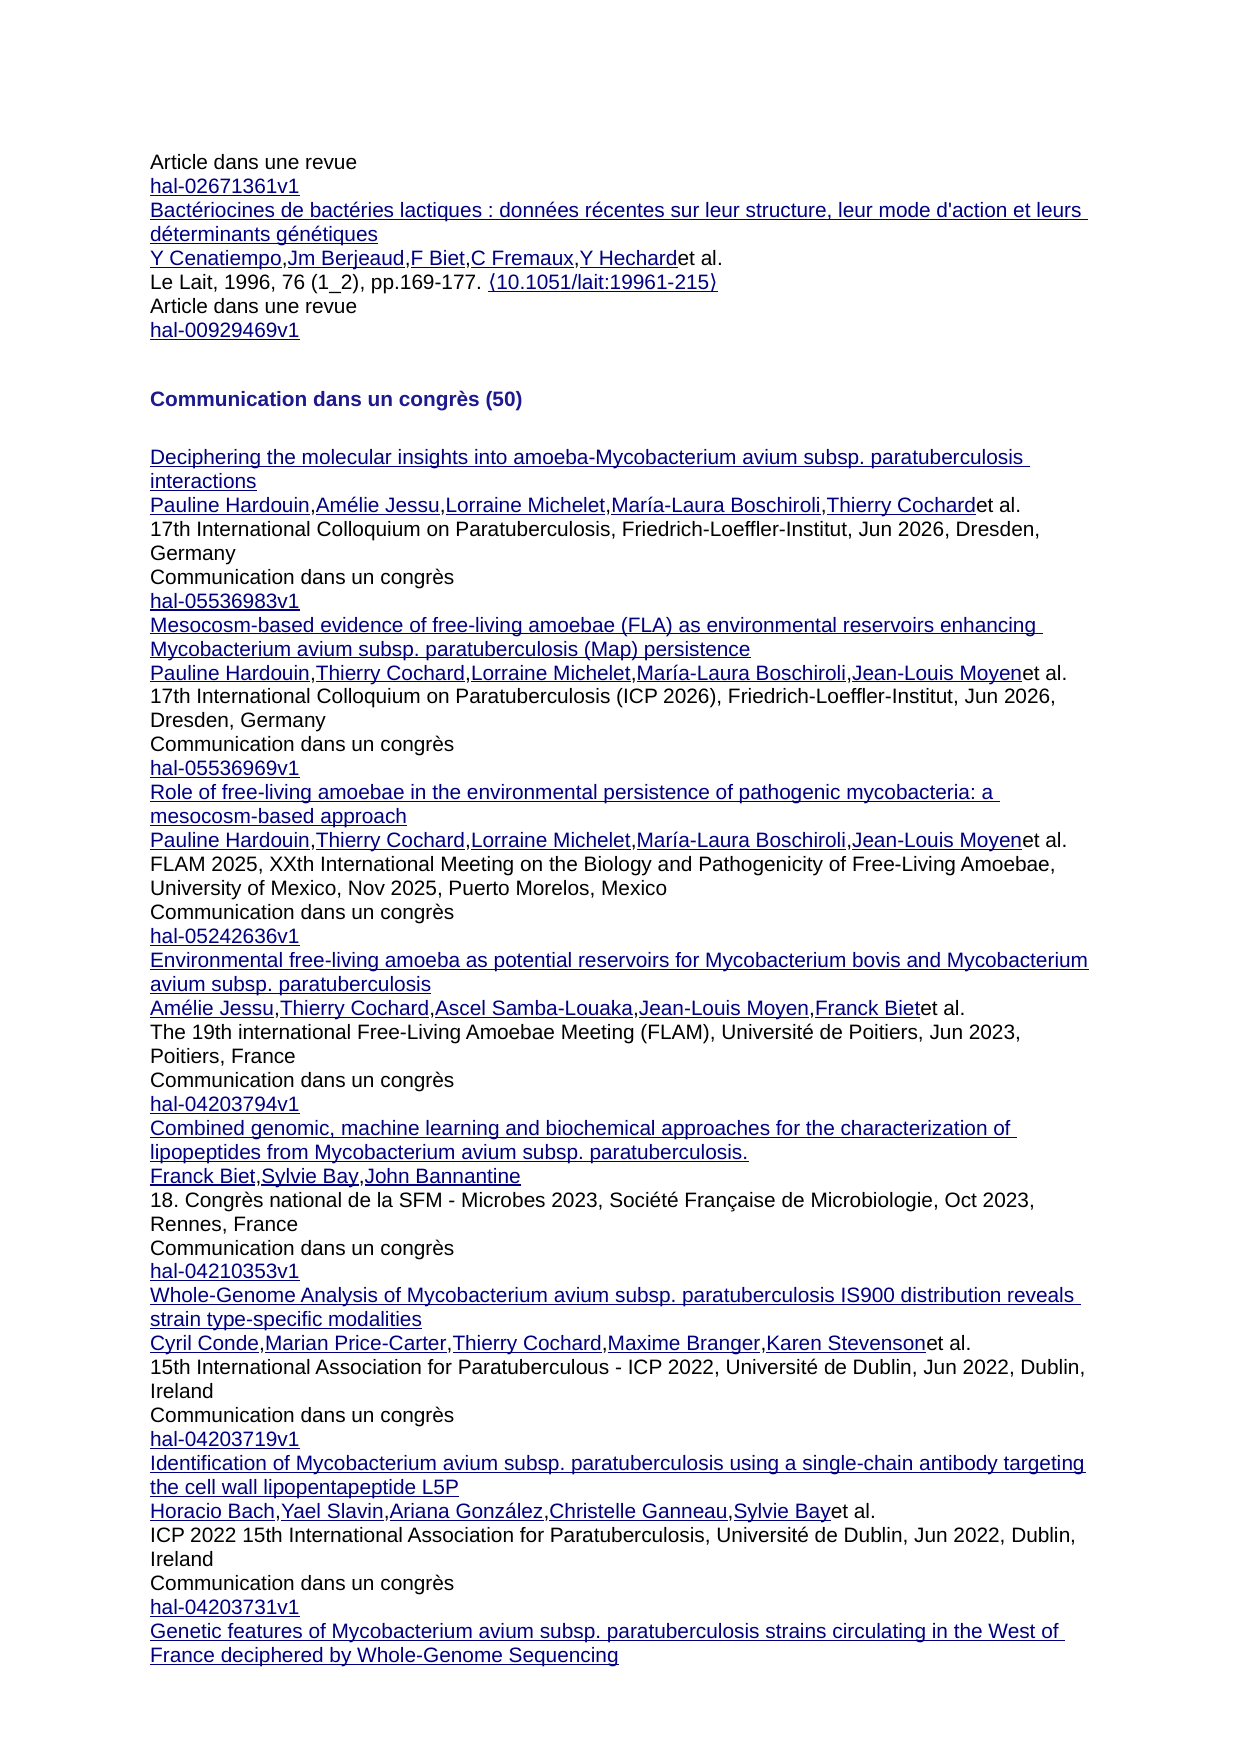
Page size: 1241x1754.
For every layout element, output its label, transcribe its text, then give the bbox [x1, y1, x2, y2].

table_cell Whole-Genome Analysis of Mycobacterium avium subsp. paratuberculosis IS900 distribution reveals strain type-specific modalities Cyril Conde,Marian Price-Carter,Thierry Cochard,Maxime Branger,Karen Stevensonet al. 15th International Association for Paratuberculous - ICP 2022, Université de Dublin, Jun 2022, Dublin, Ireland Communication dans un congrès hal-04203719v1 [150, 1283, 1090, 1451]
table_cell Genetic features of Mycobacterium avium subsp. paratuberculosis strains circulating in the West of France deciphered by Whole-Genome Sequencing [150, 1619, 1090, 1667]
subtitle Communication dans un congrès (50) [150, 386, 1090, 410]
table_cell Role of free-living amoebae in the environmental persistence of pathogenic mycobacteria: a mesocosm-based approach Pauline Hardouin,Thierry Cochard,Lorraine Michelet,María-Laura Boschiroli,Jean-Louis Moyenet al. FLAM 2025, XXth International Meeting on the Biology and Pathogenicity of Free-Living Amoebae, University of Mexico, Nov 2025, Puerto Morelos, Mexico Communication dans un congrès hal-05242636v1 [150, 780, 1090, 948]
table_cell Identification of Mycobacterium avium subsp. paratuberculosis using a single-chain antibody targeting the cell wall lipopentapeptide L5P Horacio Bach,Yael Slavin,Ariana González,Christelle Ganneau,Sylvie Bayet al. ICP 2022 15th International Association for Paratuberculosis, Université de Dublin, Jun 2022, Dublin, Ireland Communication dans un congrès hal-04203731v1 [150, 1451, 1090, 1619]
table_cell Environmental free-living amoeba as potential reservoirs for Mycobacterium bovis and Mycobacterium avium subsp. paratuberculosis Amélie Jessu,Thierry Cochard,Ascel Samba-Louaka,Jean-Louis Moyen,Franck Bietet al. The 19th international Free-Living Amoebae Meeting (FLAM), Université de Poitiers, Jun 2023, Poitiers, France Communication dans un congrès hal-04203794v1 [150, 948, 1090, 1116]
table_cell Bactériocines de bactéries lactiques : données récentes sur leur structure, leur mode d'action et leurs déterminants génétiques Y Cenatiempo,Jm Berjeaud,F Biet,C Fremaux,Y Hechardet al. Le Lait, 1996, 76 (1_2), pp.169-177. ⟨10.1051/lait:19961-215⟩ Article dans une revue hal-00929469v1 [150, 198, 1090, 342]
table_cell Mesocosm-based evidence of free-living amoebae (FLA) as environmental reservoirs enhancing Mycobacterium avium subsp. paratuberculosis (Map) persistence Pauline Hardouin,Thierry Cochard,Lorraine Michelet,María-Laura Boschiroli,Jean-Louis Moyenet al. 17th International Colloquium on Paratuberculosis (ICP 2026), Friedrich-Loeffler-Institut, Jun 2026, Dresden, Germany Communication dans un congrès hal-05536969v1 [150, 613, 1090, 780]
table_header Deciphering the molecular insights into amoeba-Mycobacterium avium subsp. paratuberculosis interactions Pauline Hardouin,Amélie Jessu,Lorraine Michelet,María-Laura Boschiroli,Thierry Cochardet al. 17th International Colloquium on Paratuberculosis, Friedrich-Loeffler-Institut, Jun 2026, Dresden, Germany Communication dans un congrès hal-05536983v1 [150, 445, 1090, 612]
table_cell Article dans une revue hal-02671361v1 [150, 150, 1090, 198]
table_cell Combined genomic, machine learning and biochemical approaches for the characterization of lipopeptides from Mycobacterium avium subsp. paratuberculosis. Franck Biet,Sylvie Bay,John Bannantine 18. Congrès national de la SFM - Microbes 2023, Société Française de Microbiologie, Oct 2023, Rennes, France Communication dans un congrès hal-04210353v1 [150, 1116, 1090, 1283]
